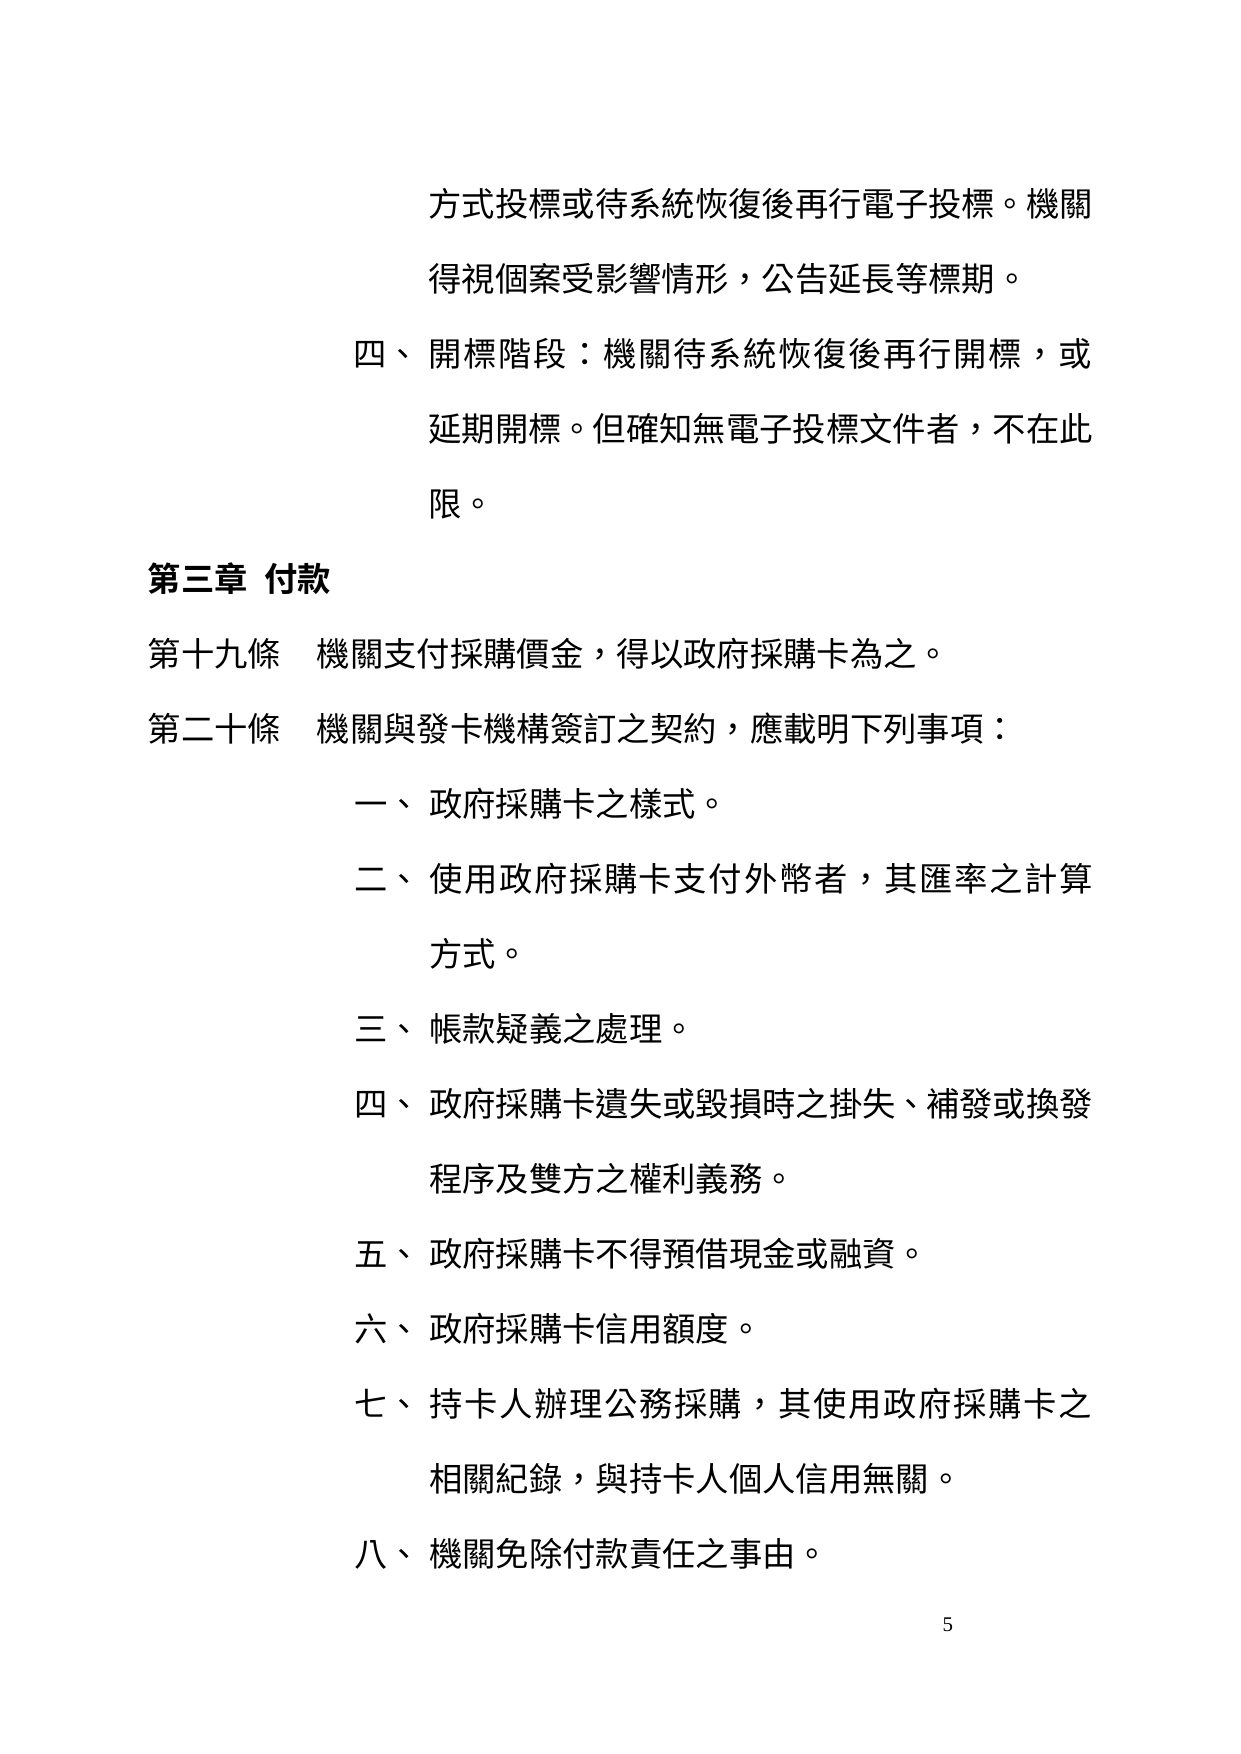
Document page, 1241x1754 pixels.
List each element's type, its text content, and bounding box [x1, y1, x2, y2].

list 帳款疑義之處理。 [354, 989, 1092, 1064]
list 開標階段：機關待系統恢復後再行開標，或延期開標。但確知無電子投標文件者，不在此限。 [353, 314, 1092, 539]
list 機關支付採購價金，得以政府採購卡為之。 [148, 614, 1092, 689]
list 方式投標或待系統恢復後再行電子投標。機關得視個案受影響情形，公告延長等標期。 [353, 164, 1092, 314]
list 持卡人辦理公務採購，其使用政府採購卡之相關紀錄，與持卡人個人信用無關。 [354, 1364, 1092, 1514]
list 政府採購卡信用額度。 [354, 1289, 1092, 1364]
list 使用政府採購卡支付外幣者，其匯率之計算方式。 [354, 839, 1092, 989]
list 政府採購卡之樣式。 [354, 764, 1092, 839]
list 機關與發卡機構簽訂之契約，應載明下列事項： [148, 689, 1092, 764]
list 機關免除付款責任之事由。 [354, 1514, 1092, 1589]
list 政府採購卡不得預借現金或融資。 [354, 1214, 1092, 1289]
text 第三章 付款 [148, 539, 1092, 614]
list 政府採購卡遺失或毀損時之掛失、補發或換發程序及雙方之權利義務。 [354, 1064, 1092, 1214]
